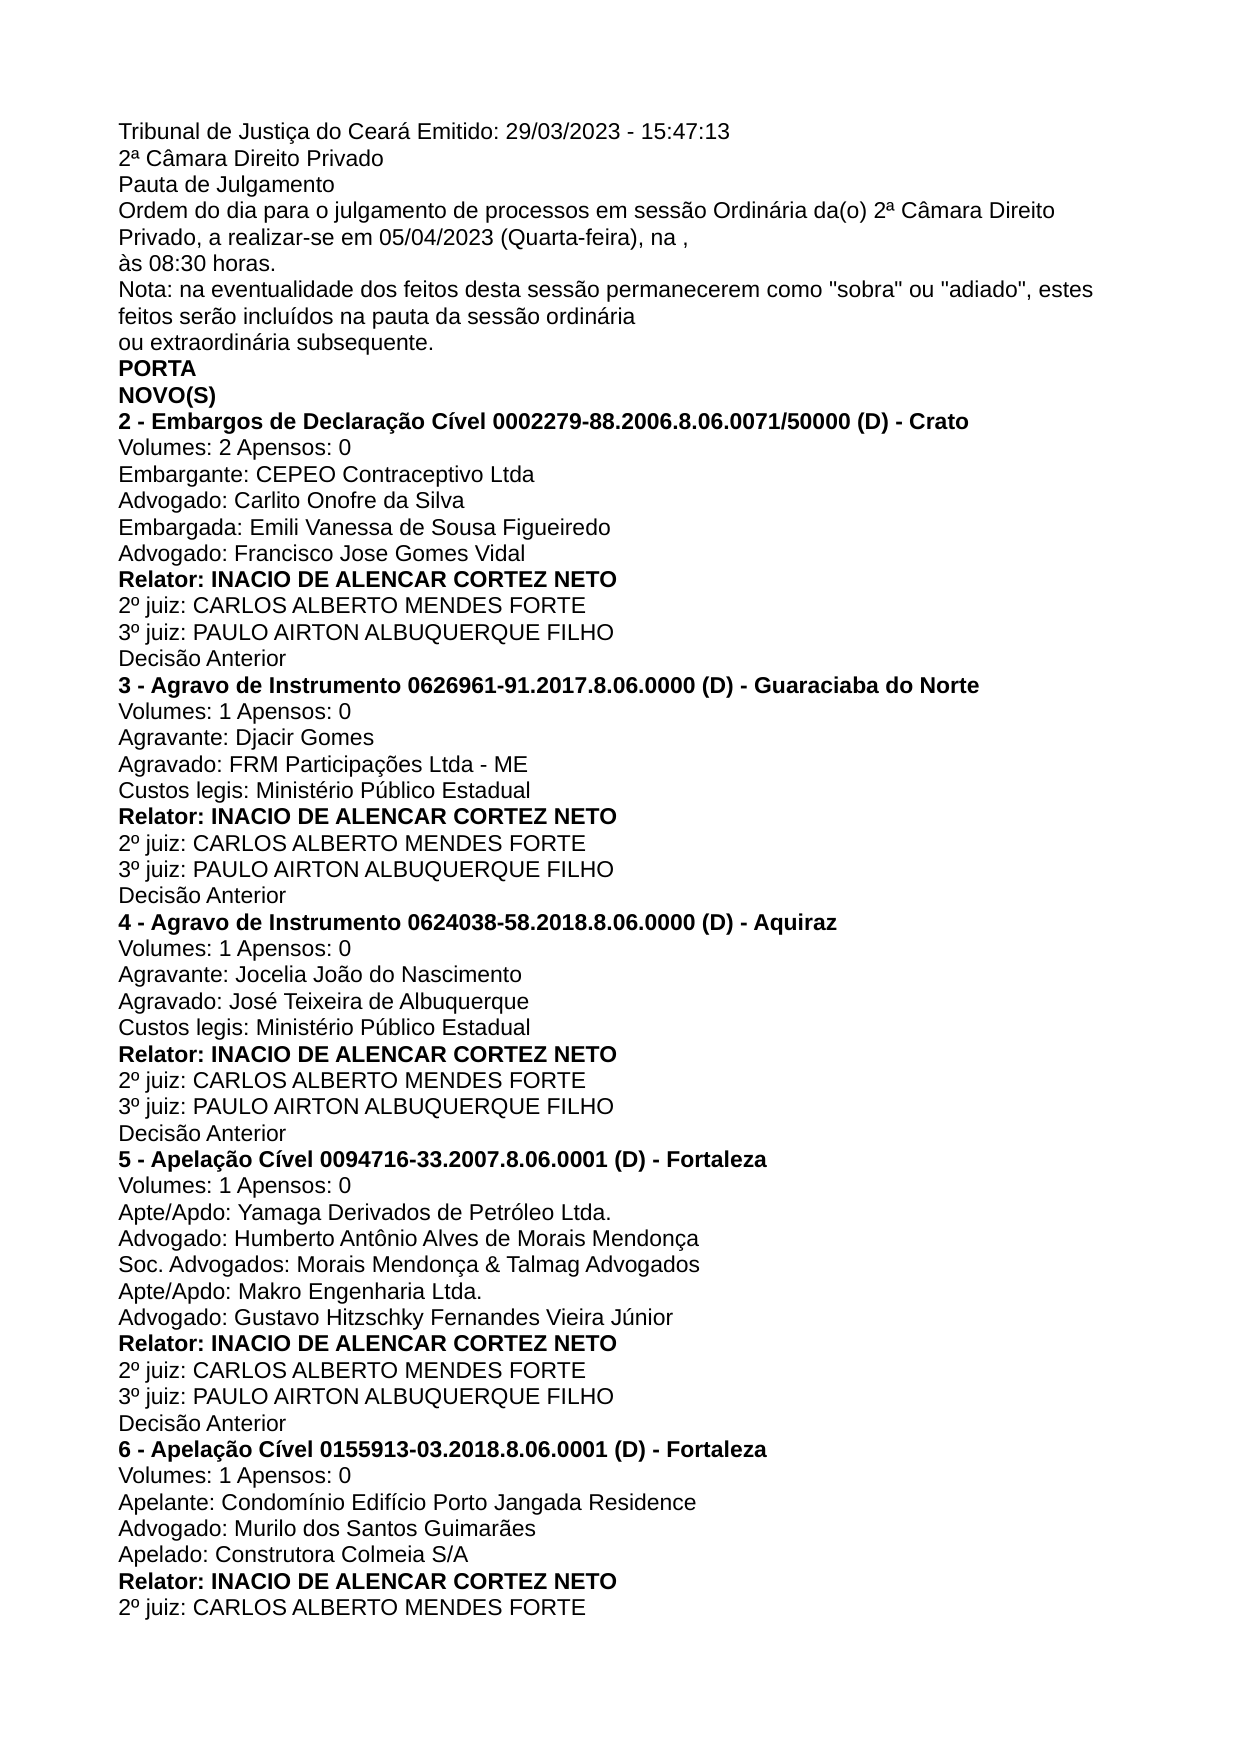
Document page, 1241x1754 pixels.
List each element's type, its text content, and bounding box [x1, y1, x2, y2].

text 3º juiz: PAULO AIRTON ALBUQUERQUE FILHO [118, 1383, 1122, 1409]
text Relator: INACIO DE ALENCAR CORTEZ NETO [118, 1330, 1122, 1357]
text Decisão Anterior [118, 1409, 1122, 1436]
text Advogado: Francisco Jose Gomes Vidal [118, 540, 1122, 566]
text Apelante: Condomínio Edifício Porto Jangada Residence [118, 1488, 1122, 1515]
text Tribunal de Justiça do Ceará Emitido: 29/03/2023 - 15:47:13 [118, 118, 1122, 144]
text 3 - Agravo de Instrumento 0626961-91.2017.8.06.0000 (D) - Guaraciaba do Norte [118, 672, 1122, 698]
text 2º juiz: CARLOS ALBERTO MENDES FORTE [118, 830, 1122, 856]
text Relator: INACIO DE ALENCAR CORTEZ NETO [118, 1041, 1122, 1067]
text Soc. Advogados: Morais Mendonça & Talmag Advogados [118, 1251, 1122, 1278]
text Relator: INACIO DE ALENCAR CORTEZ NETO [118, 1568, 1122, 1594]
text 2º juiz: CARLOS ALBERTO MENDES FORTE [118, 1067, 1122, 1093]
text Volumes: 1 Apensos: 0 [118, 1172, 1122, 1199]
text Advogado: Murilo dos Santos Guimarães [118, 1515, 1122, 1541]
text 2ª Câmara Direito Privado [118, 144, 1122, 171]
text Agravado: José Teixeira de Albuquerque [118, 988, 1122, 1014]
text Embargada: Emili Vanessa de Sousa Figueiredo [118, 513, 1122, 540]
text Decisão Anterior [118, 1119, 1122, 1146]
text ou extraordinária subsequente. [118, 329, 1122, 355]
text Volumes: 1 Apensos: 0 [118, 1462, 1122, 1488]
text PORTA [118, 355, 1122, 382]
text Advogado: Humberto Antônio Alves de Morais Mendonça [118, 1225, 1122, 1251]
text às 08:30 horas. [118, 250, 1122, 276]
text Agravante: Jocelia João do Nascimento [118, 961, 1122, 988]
text Relator: INACIO DE ALENCAR CORTEZ NETO [118, 803, 1122, 830]
text Nota: na eventualidade dos feitos desta sessão permanecerem como "sobra" ou "adiado", estes feitos serão incluídos na pauta da sessão ordinária [118, 276, 1122, 329]
text 4 - Agravo de Instrumento 0624038-58.2018.8.06.0000 (D) - Aquiraz [118, 909, 1122, 935]
text Custos legis: Ministério Público Estadual [118, 777, 1122, 803]
text Pauta de Julgamento [118, 171, 1122, 197]
text Advogado: Carlito Onofre da Silva [118, 487, 1122, 513]
text Decisão Anterior [118, 645, 1122, 672]
text Embargante: CEPEO Contraceptivo Ltda [118, 461, 1122, 487]
text NOVO(S) [118, 382, 1122, 408]
text 2º juiz: CARLOS ALBERTO MENDES FORTE [118, 592, 1122, 619]
text Apte/Apdo: Makro Engenharia Ltda. [118, 1278, 1122, 1304]
text Ordem do dia para o julgamento de processos em sessão Ordinária da(o) 2ª Câmara Direito Privado, a realizar-se em 05/04/2023 (Quarta-feira), na , [118, 197, 1122, 250]
text Decisão Anterior [118, 882, 1122, 909]
text Volumes: 2 Apensos: 0 [118, 434, 1122, 461]
text 5 - Apelação Cível 0094716-33.2007.8.06.0001 (D) - Fortaleza [118, 1146, 1122, 1172]
text Relator: INACIO DE ALENCAR CORTEZ NETO [118, 566, 1122, 592]
text 3º juiz: PAULO AIRTON ALBUQUERQUE FILHO [118, 856, 1122, 882]
text Volumes: 1 Apensos: 0 [118, 698, 1122, 724]
text Volumes: 1 Apensos: 0 [118, 935, 1122, 961]
text 6 - Apelação Cível 0155913-03.2018.8.06.0001 (D) - Fortaleza [118, 1436, 1122, 1462]
text Agravado: FRM Participações Ltda - ME [118, 751, 1122, 777]
text Apte/Apdo: Yamaga Derivados de Petróleo Ltda. [118, 1199, 1122, 1225]
text Agravante: Djacir Gomes [118, 724, 1122, 751]
text 2º juiz: CARLOS ALBERTO MENDES FORTE [118, 1357, 1122, 1383]
text 2 - Embargos de Declaração Cível 0002279-88.2006.8.06.0071/50000 (D) - Crato [118, 408, 1122, 434]
text 2º juiz: CARLOS ALBERTO MENDES FORTE [118, 1594, 1122, 1620]
text Apelado: Construtora Colmeia S/A [118, 1541, 1122, 1568]
text 3º juiz: PAULO AIRTON ALBUQUERQUE FILHO [118, 1093, 1122, 1119]
text Custos legis: Ministério Público Estadual [118, 1014, 1122, 1041]
text Advogado: Gustavo Hitzschky Fernandes Vieira Júnior [118, 1304, 1122, 1330]
text 3º juiz: PAULO AIRTON ALBUQUERQUE FILHO [118, 619, 1122, 645]
